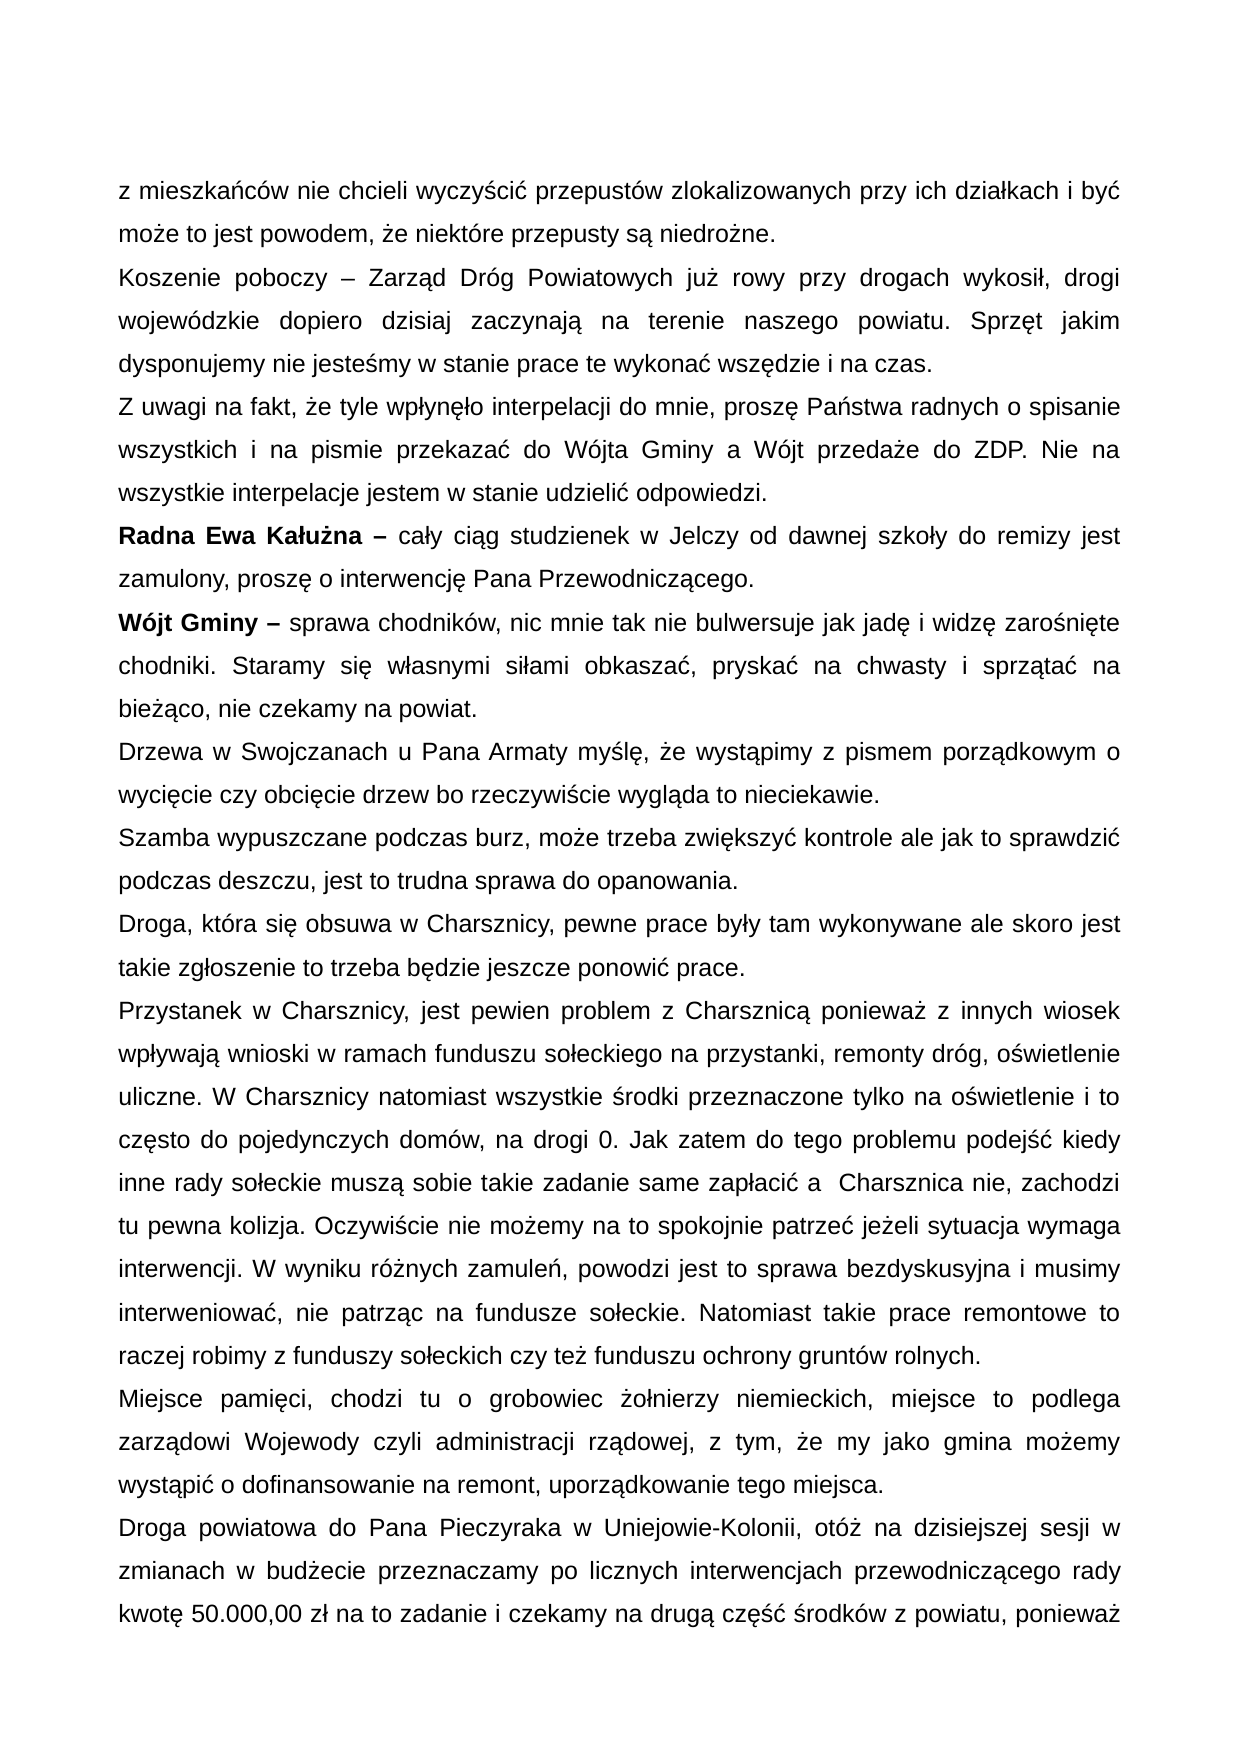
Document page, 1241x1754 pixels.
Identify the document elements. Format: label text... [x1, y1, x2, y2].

text Przystanek w Charsznicy, jest pewien problem z Charsznicą ponieważ z innych wiosek wpływają wnioski w ramach funduszu sołeckiego na przystanki, remonty dróg, oświetlenie uliczne. W Charsznicy natomiast wszystkie środki przeznaczone tylko na oświetlenie i to często do pojedynczych domów, na drogi 0. Jak zatem do tego problemu podejść kiedy inne rady sołeckie muszą sobie takie zadanie same zapłacić a Charsznica nie, zachodzi tu pewna kolizja. Oczywiście nie możemy na to spokojnie patrzeć jeżeli sytuacja wymaga interwencji. W wyniku różnych zamuleń, powodzi jest to sprawa bezdyskusyjna i musimy interweniować, nie patrząc na fundusze sołeckie. Natomiast takie prace remontowe to raczej robimy z funduszy sołeckich czy też funduszu ochrony gruntów rolnych. [118, 996, 1122, 1369]
text Drzewa w Swojczanach u Pana Armaty myślę, że wystąpimy z pismem porządkowym o wycięcie czy obcięcie drzew bo rzeczywiście wygląda to nieciekawie. [118, 737, 1122, 809]
text Radna Ewa Kałużna – cały ciąg studzienek w Jelczy od dawnej szkoły do remizy jest zamulony, proszę o interwencję Pana Przewodniczącego. [118, 521, 1122, 593]
text Koszenie poboczy – Zarząd Dróg Powiatowych już rowy przy drogach wykosił, drogi wojewódzkie dopiero dzisiaj zaczynają na terenie naszego powiatu. Sprzęt jakim dysponujemy nie jesteśmy w stanie prace te wykonać wszędzie i na czas. [118, 263, 1122, 378]
text z mieszkańców nie chcieli wyczyścić przepustów zlokalizowanych przy ich działkach i być może to jest powodem, że niektóre przepusty są niedrożne. [118, 176, 1122, 248]
text Szamba wypuszczane podczas burz, może trzeba zwiększyć kontrole ale jak to sprawdzić podczas deszczu, jest to trudna sprawa do opanowania. [118, 823, 1122, 895]
text Miejsce pamięci, chodzi tu o grobowiec żołnierzy niemieckich, miejsce to podlega zarządowi Wojewody czyli administracji rządowej, z tym, że my jako gmina możemy wystąpić o dofinansowanie na remont, uporządkowanie tego miejsca. [118, 1384, 1122, 1499]
text Droga, która się obsuwa w Charsznicy, pewne prace były tam wykonywane ale skoro jest takie zgłoszenie to trzeba będzie jeszcze ponowić prace. [118, 909, 1122, 981]
text Wójt Gminy – sprawa chodników, nic mnie tak nie bulwersuje jak jadę i widzę zarośnięte chodniki. Staramy się własnymi siłami obkaszać, pryskać na chwasty i sprzątać na bieżąco, nie czekamy na powiat. [118, 608, 1122, 723]
text Z uwagi na fakt, że tyle wpłynęło interpelacji do mnie, proszę Państwa radnych o spisanie wszystkich i na pismie przekazać do Wójta Gminy a Wójt przedaże do ZDP. Nie na wszystkie interpelacje jestem w stanie udzielić odpowiedzi. [118, 392, 1122, 507]
text Droga powiatowa do Pana Pieczyraka w Uniejowie-Kolonii, otóż na dzisiejszej sesji w zmianach w budżecie przeznaczamy po licznych interwencjach przewodniczącego rady kwotę 50.000,00 zł na to zadanie i czekamy na drugą część środków z powiatu, ponieważ [118, 1513, 1122, 1628]
